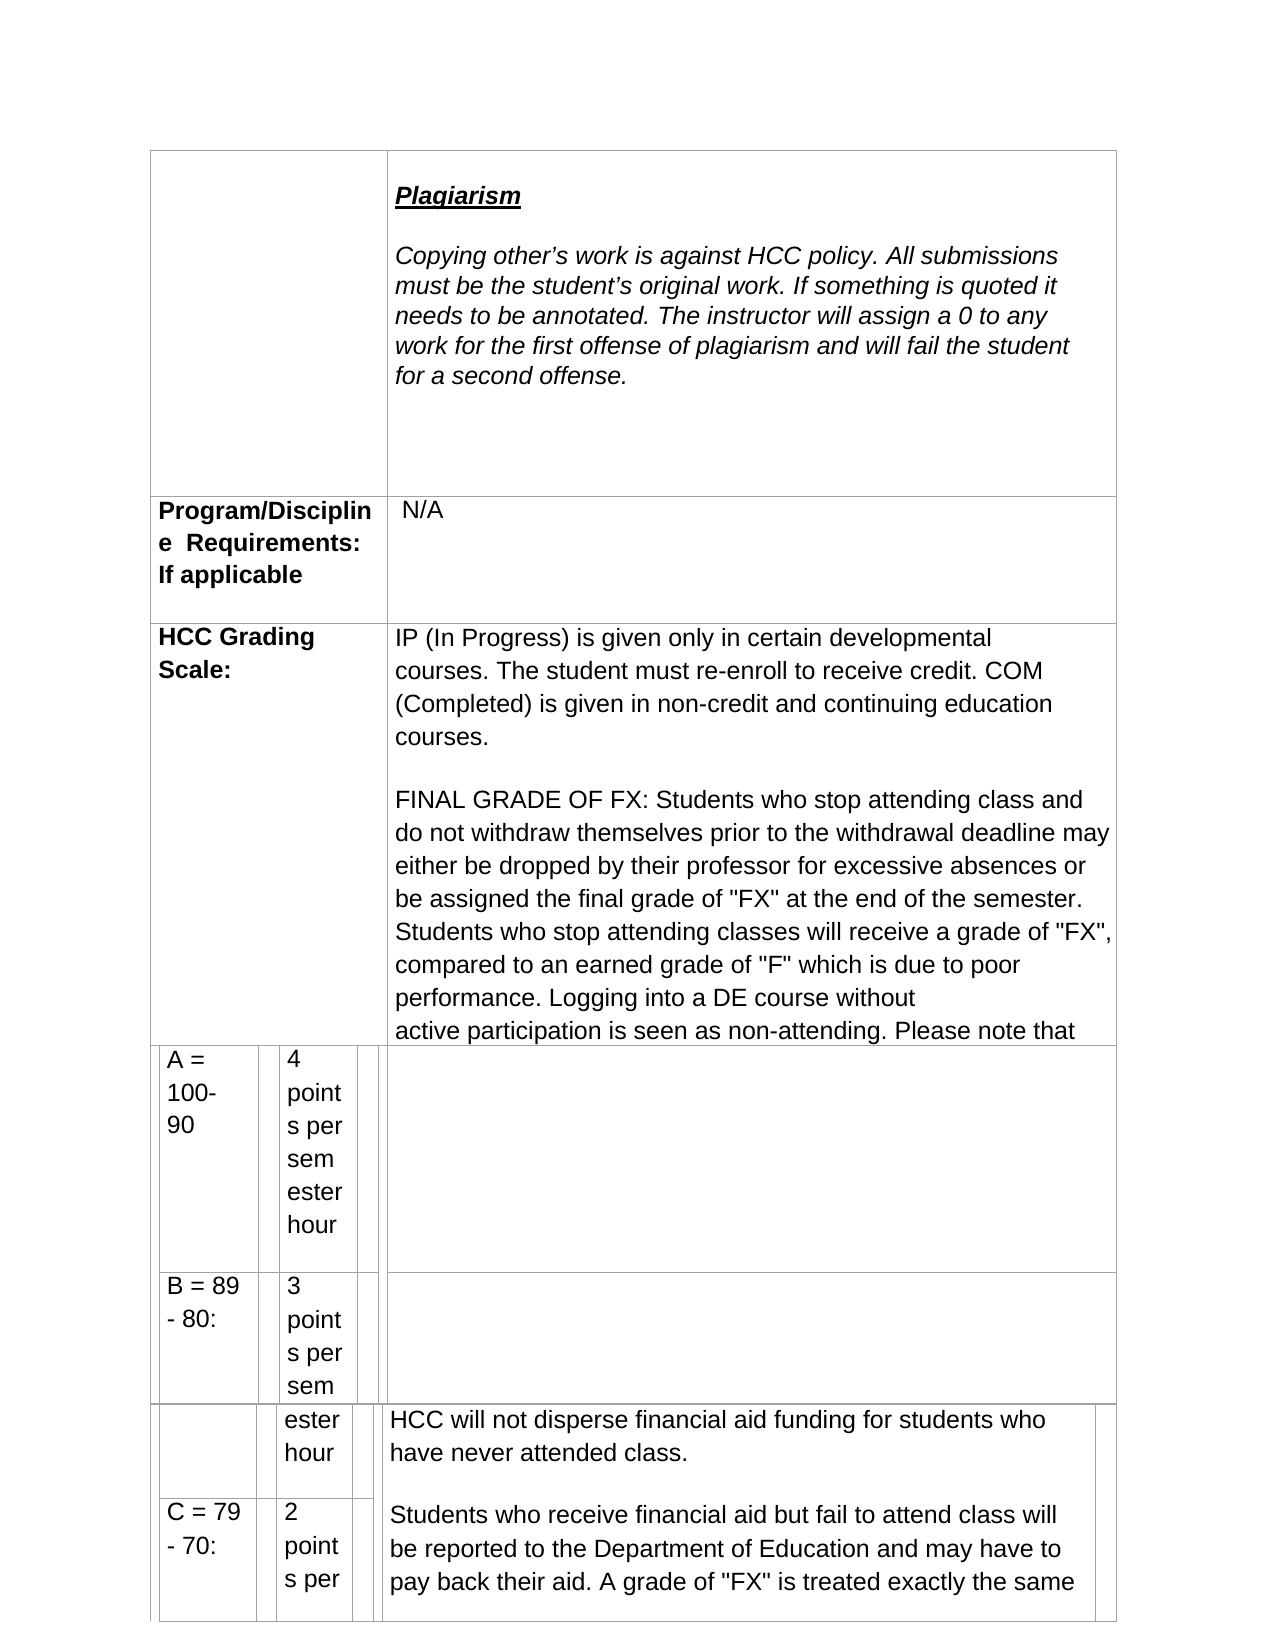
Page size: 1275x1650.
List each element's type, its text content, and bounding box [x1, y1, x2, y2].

table_cell [358, 1273, 378, 1403]
table_header [1096, 1405, 1116, 1621]
table_cell A = 100- 90 [160, 1046, 258, 1272]
table_header [160, 1405, 256, 1498]
table_cell B = 89 - 80: [160, 1273, 258, 1403]
table_header [257, 1405, 276, 1498]
table_header [151, 1405, 159, 1498]
table_header Plagiarism Copying other’s work is against HCC policy. All submissions must be the student’s original work. If something is quoted it needs to be annotated. The instructor will assign a 0 to any work for the first offense of plagiarism and will fail the student for a second offense. [388, 151, 1116, 496]
table_cell IP (In Progress) is given only in certain developmental courses. The student must re-enroll to receive credit. COM (Completed) is given in non-credit and continuing education courses. FINAL GRADE OF FX: Students who stop attending class and do not withdraw themselves prior to the withdrawal deadline may either be dropped by their professor for excessive absences or be assigned the final grade of "FX" at the end of the semester. Students who stop attending classes will receive a grade of "FX", compared to an earned grade of "F" which is due to poor performance. Logging into a DE course without active participation is seen as non-attending. Please note that [388, 624, 1116, 1045]
table_cell [379, 1046, 387, 1403]
table_cell [388, 1046, 1116, 1272]
table_cell C = 79 - 70: [160, 1499, 256, 1621]
table_cell [259, 1046, 279, 1272]
table_cell 2 point s per [277, 1499, 352, 1621]
table_header [374, 1405, 382, 1621]
table_cell [151, 1272, 159, 1403]
table_header ester hour [277, 1405, 352, 1498]
table_cell [388, 1273, 1116, 1403]
table_cell [259, 1273, 279, 1403]
table_cell [151, 1046, 159, 1272]
table_cell [257, 1499, 276, 1621]
table_header [151, 151, 387, 496]
table_cell N/A [388, 497, 1116, 623]
table_cell [353, 1499, 373, 1621]
table_cell 4 point s per sem ester hour [280, 1046, 357, 1272]
table_cell [151, 1498, 159, 1621]
table_header HCC will not disperse financial aid funding for students who have never attended class. Students who receive financial aid but fail to attend class will be reported to the Department of Education and may have to pay back their aid. A grade of "FX" is treated exactly the same [383, 1405, 1095, 1621]
table_header [353, 1405, 373, 1498]
table_cell [358, 1046, 378, 1272]
table_cell HCC Grading Scale: [151, 624, 387, 1045]
table_cell Program/Disciplin e Requirements: If applicable [151, 497, 387, 623]
table_cell 3 point s per sem [280, 1273, 357, 1403]
